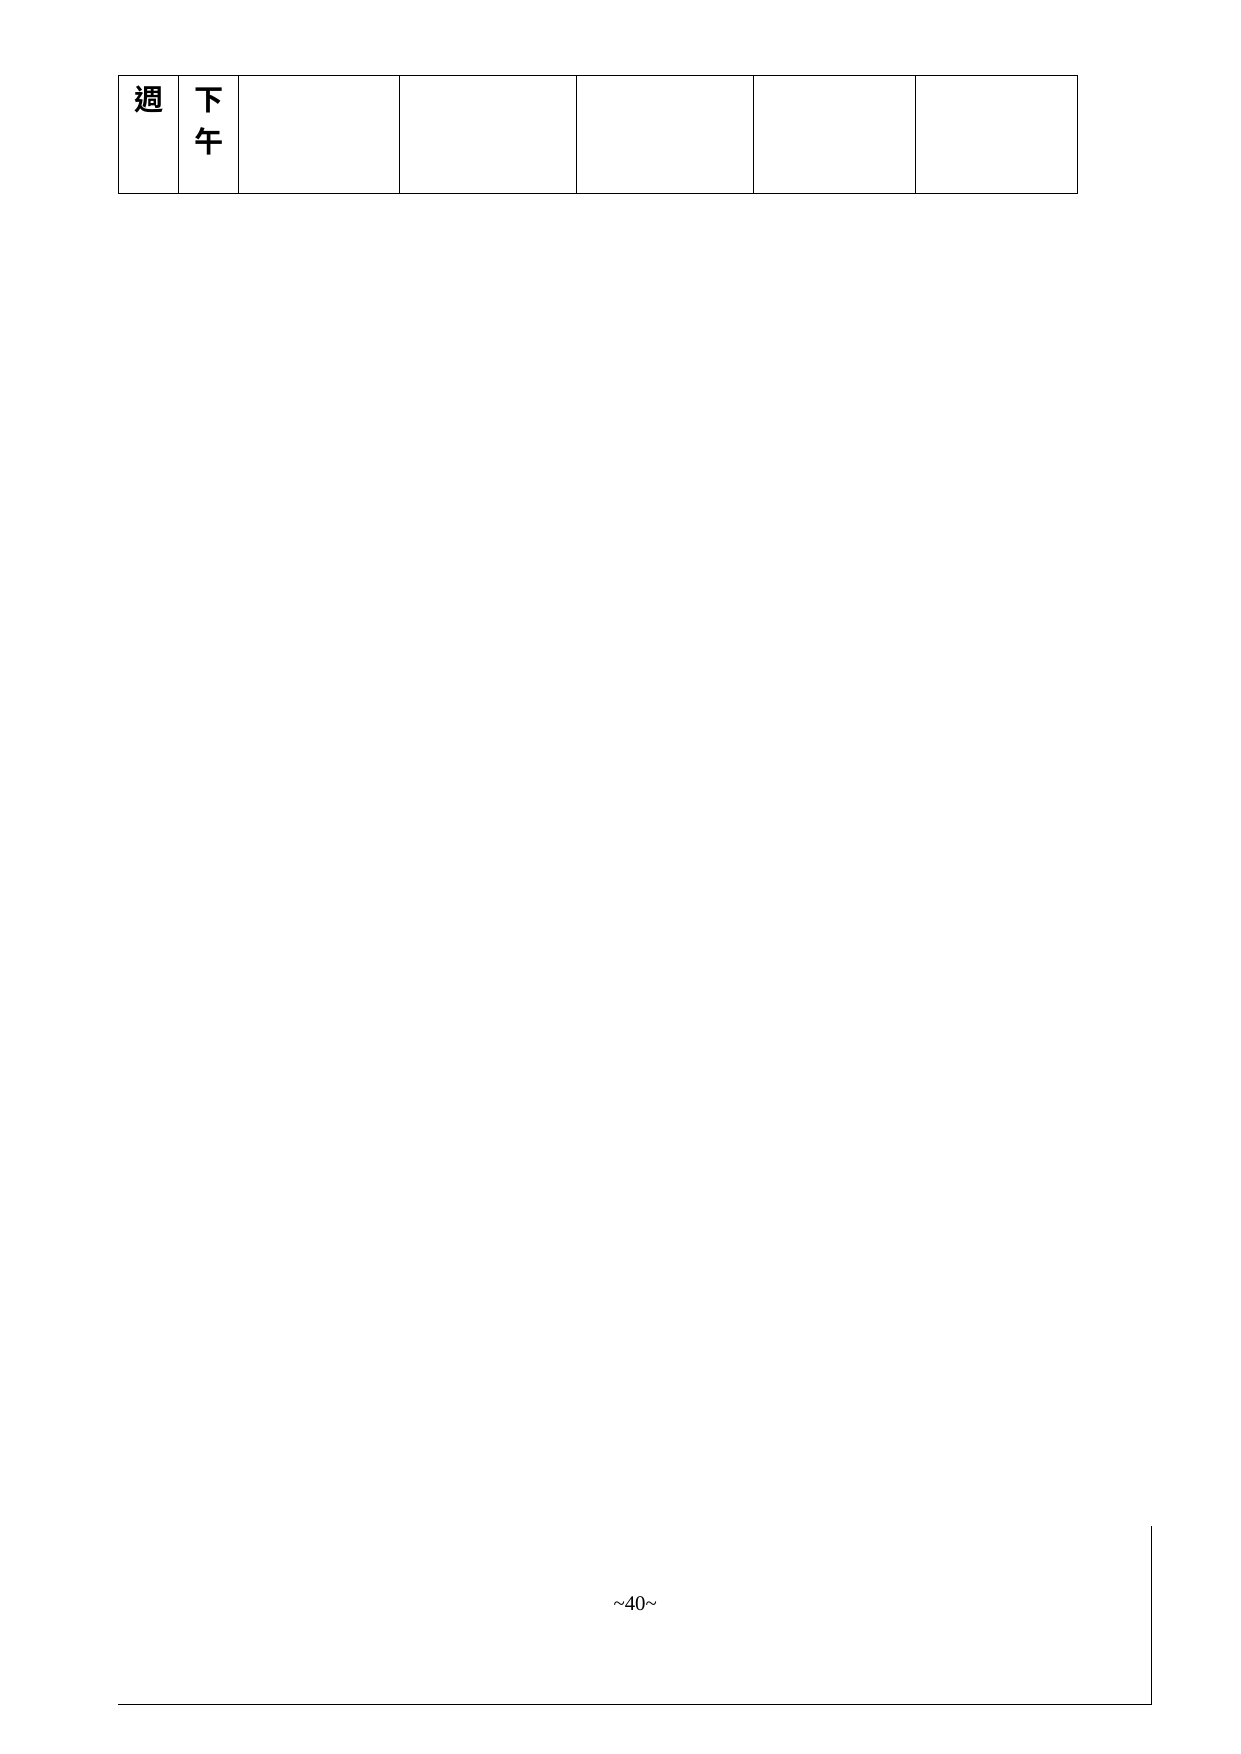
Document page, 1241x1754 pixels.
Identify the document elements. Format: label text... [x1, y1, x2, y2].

table_cell [577, 76, 753, 193]
table_cell 下午 [179, 76, 238, 193]
table_cell [239, 76, 399, 193]
table_cell [754, 76, 915, 193]
table_cell [400, 76, 576, 193]
table_cell [916, 76, 1077, 193]
table_cell 週 [119, 76, 178, 193]
